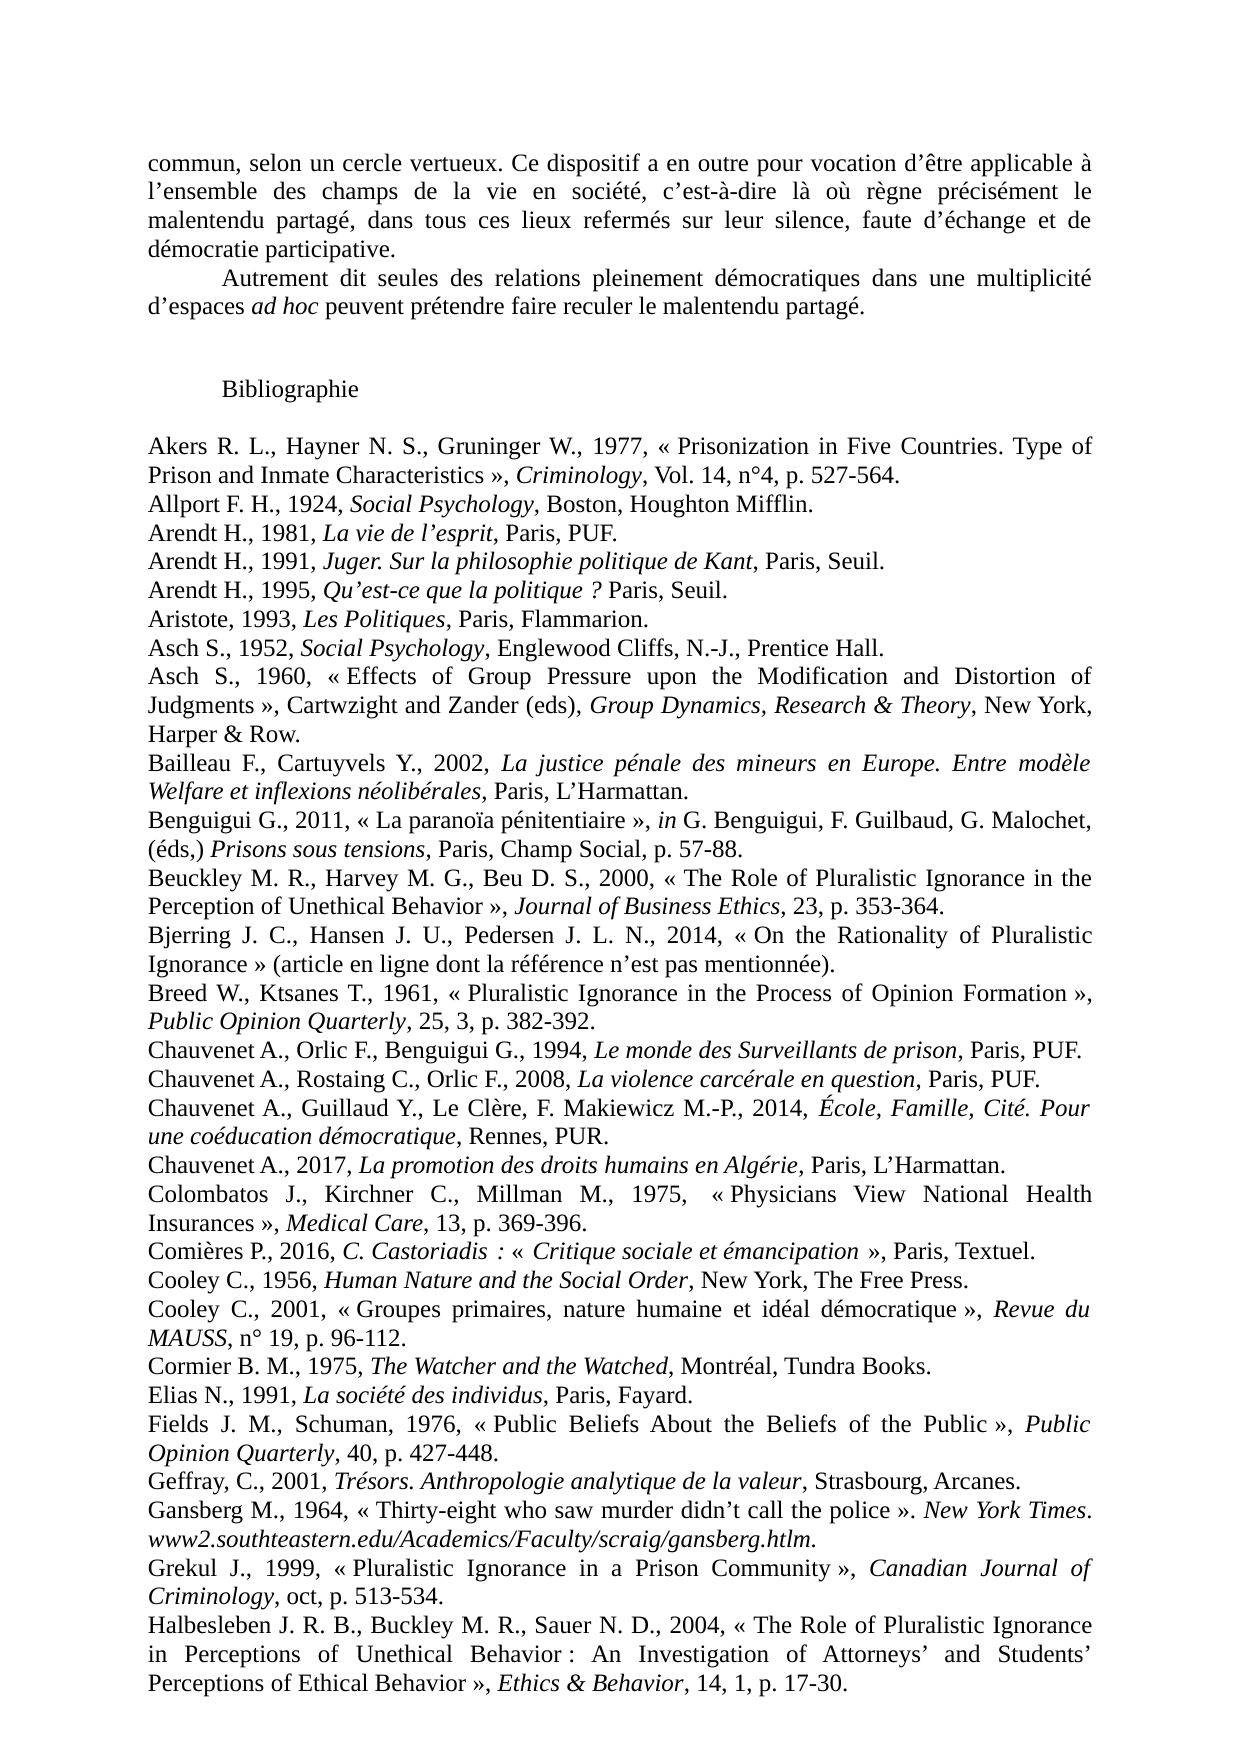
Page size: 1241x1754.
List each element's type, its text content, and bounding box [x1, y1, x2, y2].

text Benguigui G., 2011, « La paranoïa pénitentiaire », in G. Benguigui, F. Guilbaud, G. Malochet, (éds,) Prisons sous tensions, Paris, Champ Social, p. 57-88. [148, 805, 1093, 863]
text Autrement dit seules des relations pleinement démocratiques dans une multiplicité d’espaces ad hoc peuvent prétendre faire reculer le malentendu partagé. [148, 263, 1093, 320]
text Arendt H., 1981, La vie de l’esprit, Paris, PUF. [148, 518, 1093, 546]
text Chauvenet A., Orlic F., Benguigui G., 1994, Le monde des Surveillants de prison, Paris, PUF. [148, 1035, 1093, 1064]
text Bibliographie [148, 374, 1093, 403]
text Gansberg M., 1964, « Thirty-eight who saw murder didn’t call the police ». New York Times. www2.southteastern.edu/Academics/Faculty/scraig/gansberg.htlm. [148, 1495, 1093, 1553]
text Allport F. H., 1924, Social Psychology, Boston, Houghton Mifflin. [148, 489, 1093, 518]
text Aristote, 1993, Les Politiques, Paris, Flammarion. [148, 604, 1093, 633]
text Comières P., 2016, C. Castoriadis : « Critique sociale et émancipation », Paris, Textuel. [148, 1236, 1093, 1265]
text Colombatos J., Kirchner C., Millman M., 1975, « Physicians View National Health Insurances », Medical Care, 13, p. 369-396. [148, 1179, 1093, 1236]
text Asch S., 1960, « Effects of Group Pressure upon the Modification and Distortion of Judgments », Cartwzight and Zander (eds), Group Dynamics, Research & Theory, New York, Harper & Row. [148, 661, 1093, 748]
text Bailleau F., Cartuyvels Y., 2002, La justice pénale des mineurs en Europe. Entre modèle Welfare et inflexions néolibérales, Paris, L’Harmattan. [148, 748, 1093, 805]
text Geffray, C., 2001, Trésors. Anthropologie analytique de la valeur, Strasbourg, Arcanes. [148, 1466, 1093, 1495]
text Elias N., 1991, La société des individus, Paris, Fayard. [148, 1380, 1093, 1409]
text Breed W., Ktsanes T., 1961, « Pluralistic Ignorance in the Process of Opinion Formation », Public Opinion Quarterly, 25, 3, p. 382-392. [148, 978, 1093, 1035]
text Fields J. M., Schuman, 1976, « Public Beliefs About the Beliefs of the Public », Public Opinion Quarterly, 40, p. 427-448. [148, 1409, 1093, 1466]
text Bjerring J. C., Hansen J. U., Pedersen J. L. N., 2014, « On the Rationality of Pluralistic Ignorance » (article en ligne dont la référence n’est pas mentionnée). [148, 920, 1093, 978]
text Chauvenet A., Guillaud Y., Le Clère, F. Makiewicz M.-P., 2014, École, Famille, Cité. Pour une coéducation démocratique, Rennes, PUR. [148, 1093, 1093, 1150]
text Akers R. L., Hayner N. S., Gruninger W., 1977, « Prisonization in Five Countries. Type of Prison and Inmate Characteristics », Criminology, Vol. 14, n°4, p. 527-564. [148, 431, 1093, 489]
text Chauvenet A., Rostaing C., Orlic F., 2008, La violence carcérale en question, Paris, PUF. [148, 1064, 1093, 1093]
text Arendt H., 1995, Qu’est-ce que la politique ? Paris, Seuil. [148, 575, 1093, 604]
text Cooley C., 1956, Human Nature and the Social Order, New York, The Free Press. [148, 1265, 1093, 1294]
text Cormier B. M., 1975, The Watcher and the Watched, Montréal, Tundra Books. [148, 1351, 1093, 1380]
text Beuckley M. R., Harvey M. G., Beu D. S., 2000, « The Role of Pluralistic Ignorance in the Perception of Unethical Behavior », Journal of Business Ethics, 23, p. 353-364. [148, 863, 1093, 920]
text commun, selon un cercle vertueux. Ce dispositif a en outre pour vocation d’être applicable à l’ensemble des champs de la vie en société, c’est-à-dire là où règne précisément le malentendu partagé, dans tous ces lieux refermés sur leur silence, faute d’échange et de démocratie participative. [148, 148, 1093, 263]
text Arendt H., 1991, Juger. Sur la philosophie politique de Kant, Paris, Seuil. [148, 546, 1093, 575]
text Halbesleben J. R. B., Buckley M. R., Sauer N. D., 2004, « The Role of Pluralistic Ignorance in Perceptions of Unethical Behavior : An Investigation of Attorneys’ and Students’ Perceptions of Ethical Behavior », Ethics & Behavior, 14, 1, p. 17-30. [148, 1610, 1093, 1696]
text Asch S., 1952, Social Psychology, Englewood Cliffs, N.-J., Prentice Hall. [148, 633, 1093, 661]
text Chauvenet A., 2017, La promotion des droits humains en Algérie, Paris, L’Harmattan. [148, 1150, 1093, 1179]
text Grekul J., 1999, « Pluralistic Ignorance in a Prison Community », Canadian Journal of Criminology, oct, p. 513-534. [148, 1553, 1093, 1610]
text Cooley C., 2001, « Groupes primaires, nature humaine et idéal démocratique », Revue du MAUSS, n° 19, p. 96-112. [148, 1294, 1093, 1351]
